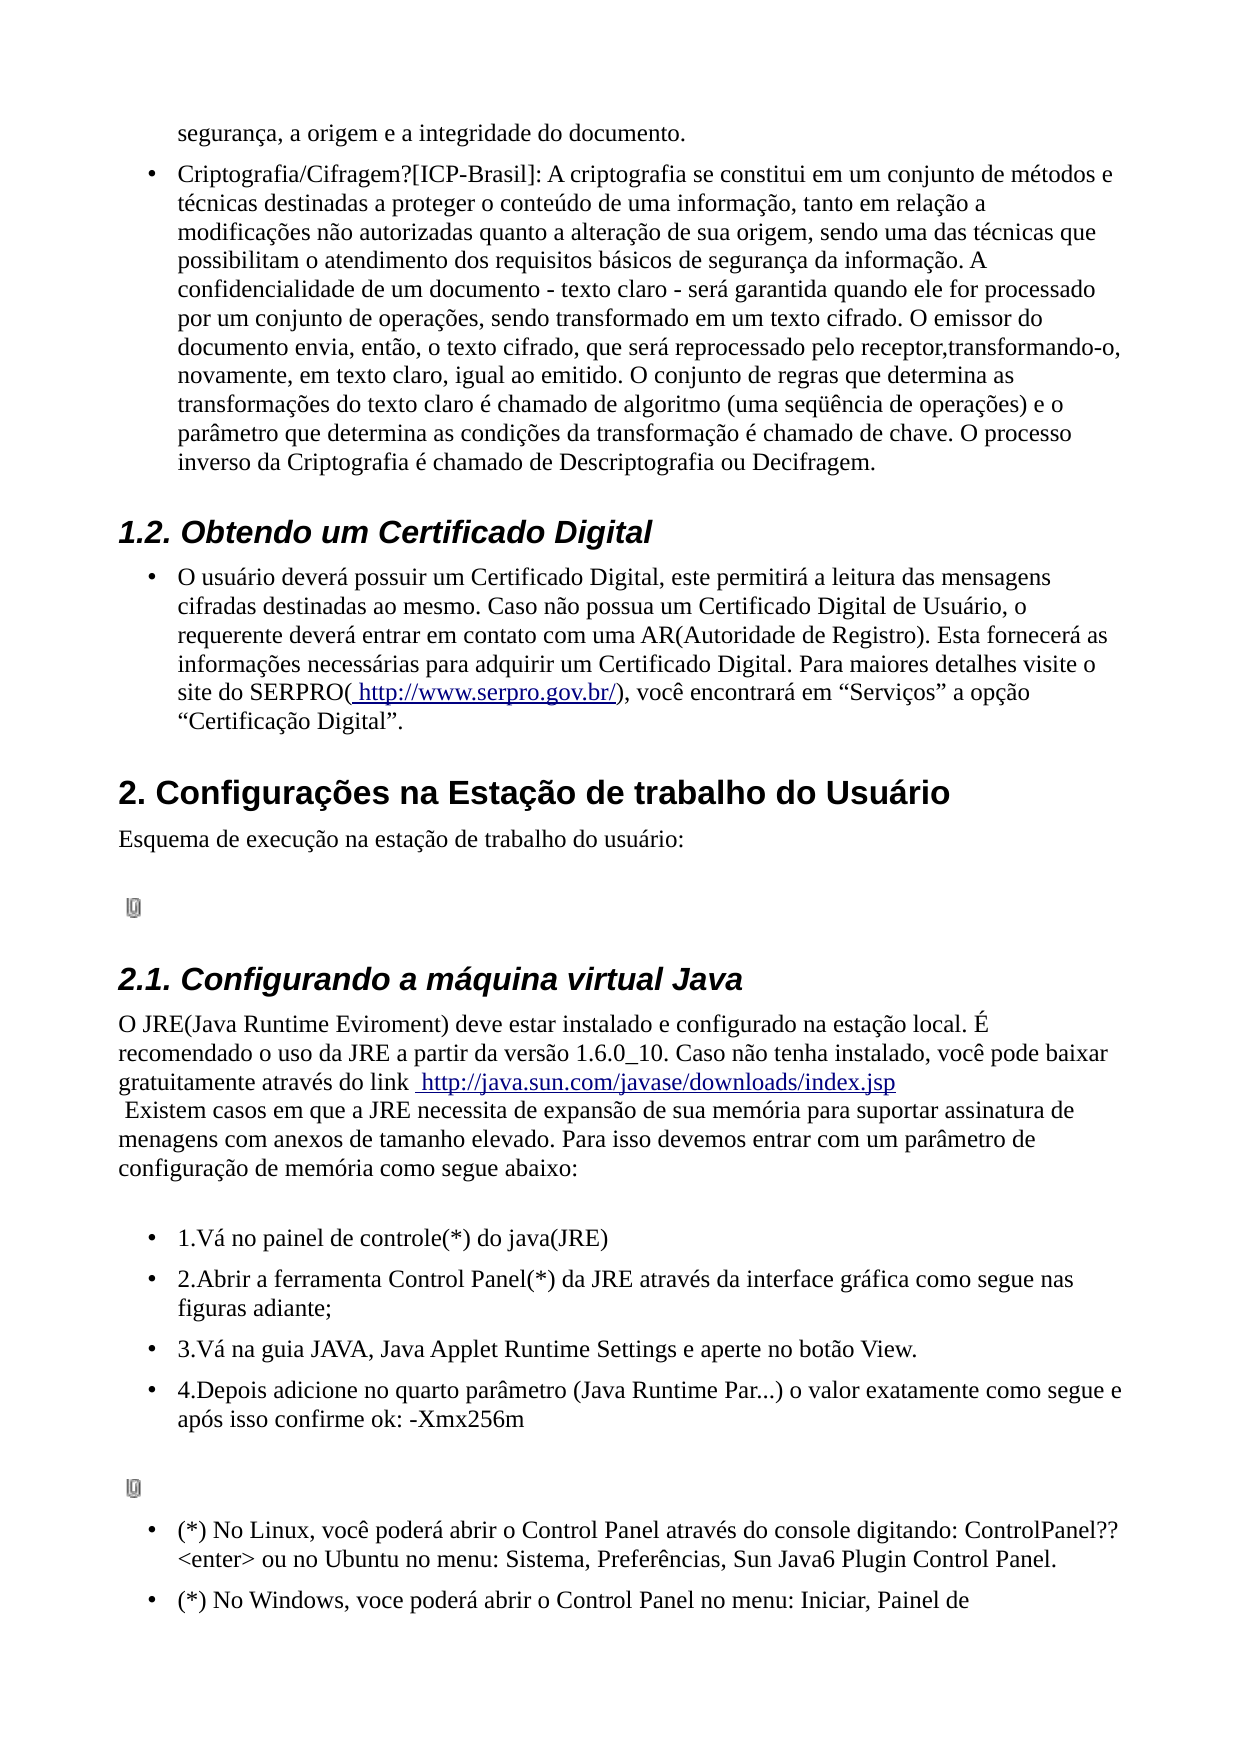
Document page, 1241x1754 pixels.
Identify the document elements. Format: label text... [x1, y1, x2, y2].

list segurança, a origem e a integridade do documento. [148, 118, 1122, 147]
list 3.Vá na guia JAVA, Java Applet Runtime Settings e aperte no botão View. [148, 1334, 1122, 1363]
text O JRE(Java Runtime Eviroment) deve estar instalado e configurado na estação local. É recomendado o uso da JRE a partir da versão 1.6.0_10. Caso não tenha instalado, você pode baixar gratuitamente através do link http://java.sun.com/javase/downloads/index.jsp Existem casos em que a JRE necessita de expansão de sua memória para suportar assinatura de menagens com anexos de tamanho elevado. Para isso devemos entrar com um parâmetro de configuração de memória como segue abaixo: [118, 1009, 1122, 1211]
list (*) No Windows, voce poderá abrir o Control Panel no menu: Iniciar, Painel de [148, 1586, 1122, 1614]
list 2.Abrir a ferramenta Control Panel(*) da JRE através da interface gráfica como segue nas figuras adiante; [148, 1264, 1122, 1322]
text Esquema de execução na estação de trabalho do usuário: [118, 824, 1122, 852]
subtitle 2. Configurações na Estação de trabalho do Usuário [118, 772, 1122, 811]
list Criptografia/Cifragem?[ICP-Brasil]: A criptografia se constitui em um conjunto de métodos e técnicas destinadas a proteger o conteúdo de uma informação, tanto em relação a modificações não autorizadas quanto a alteração de sua origem, sendo uma das técnicas que possibilitam o atendimento dos requisitos básicos de segurança da informação. A confidencialidade de um documento - texto claro - será garantida quando ele for processado por um conjunto de operações, sendo transformado em um texto cifrado. O emissor do documento envia, então, o texto cifrado, que será reprocessado pelo receptor,transformando-o, novamente, em texto claro, igual ao emitido. O conjunto de regras que determina as transformações do texto claro é chamado de algoritmo (uma seqüência de operações) e o parâmetro que determina as condições da transformação é chamado de chave. O processo inverso da Criptografia é chamado de Descriptografia ou Decifragem. [148, 159, 1122, 476]
list (*) No Linux, você poderá abrir o Control Panel através do console digitando: ControlPanel?? <enter> ou no Ubuntu no menu: Sistema, Preferências, Sun Java6 Plugin Control Panel. [148, 1516, 1122, 1573]
list O usuário deverá possuir um Certificado Digital, este permitirá a leitura das mensagens cifradas destinadas ao mesmo. Caso não possua um Certificado Digital de Usuário, o requerente deverá entrar em contato com uma AR(Autoridade de Registro). Esta fornecerá as informações necessárias para adquirir um Certificado Digital. Para maiores detalhes visite o site do SERPRO( http://www.serpro.gov.br/), você encontrará em “Serviços” a opção “Certificação Digital”. [148, 562, 1122, 735]
subtitle 1.2. Obtendo um Certificado Digital [118, 513, 1122, 550]
list 1.Vá no painel de controle(*) do java(JRE) [148, 1223, 1122, 1252]
list 4.Depois adicione no quarto parâmetro (Java Runtime Par...) o valor exatamente como segue e após isso confirme ok: -Xmx256m [148, 1376, 1122, 1433]
subtitle 2.1. Configurando a máquina virtual Java [118, 960, 1122, 997]
